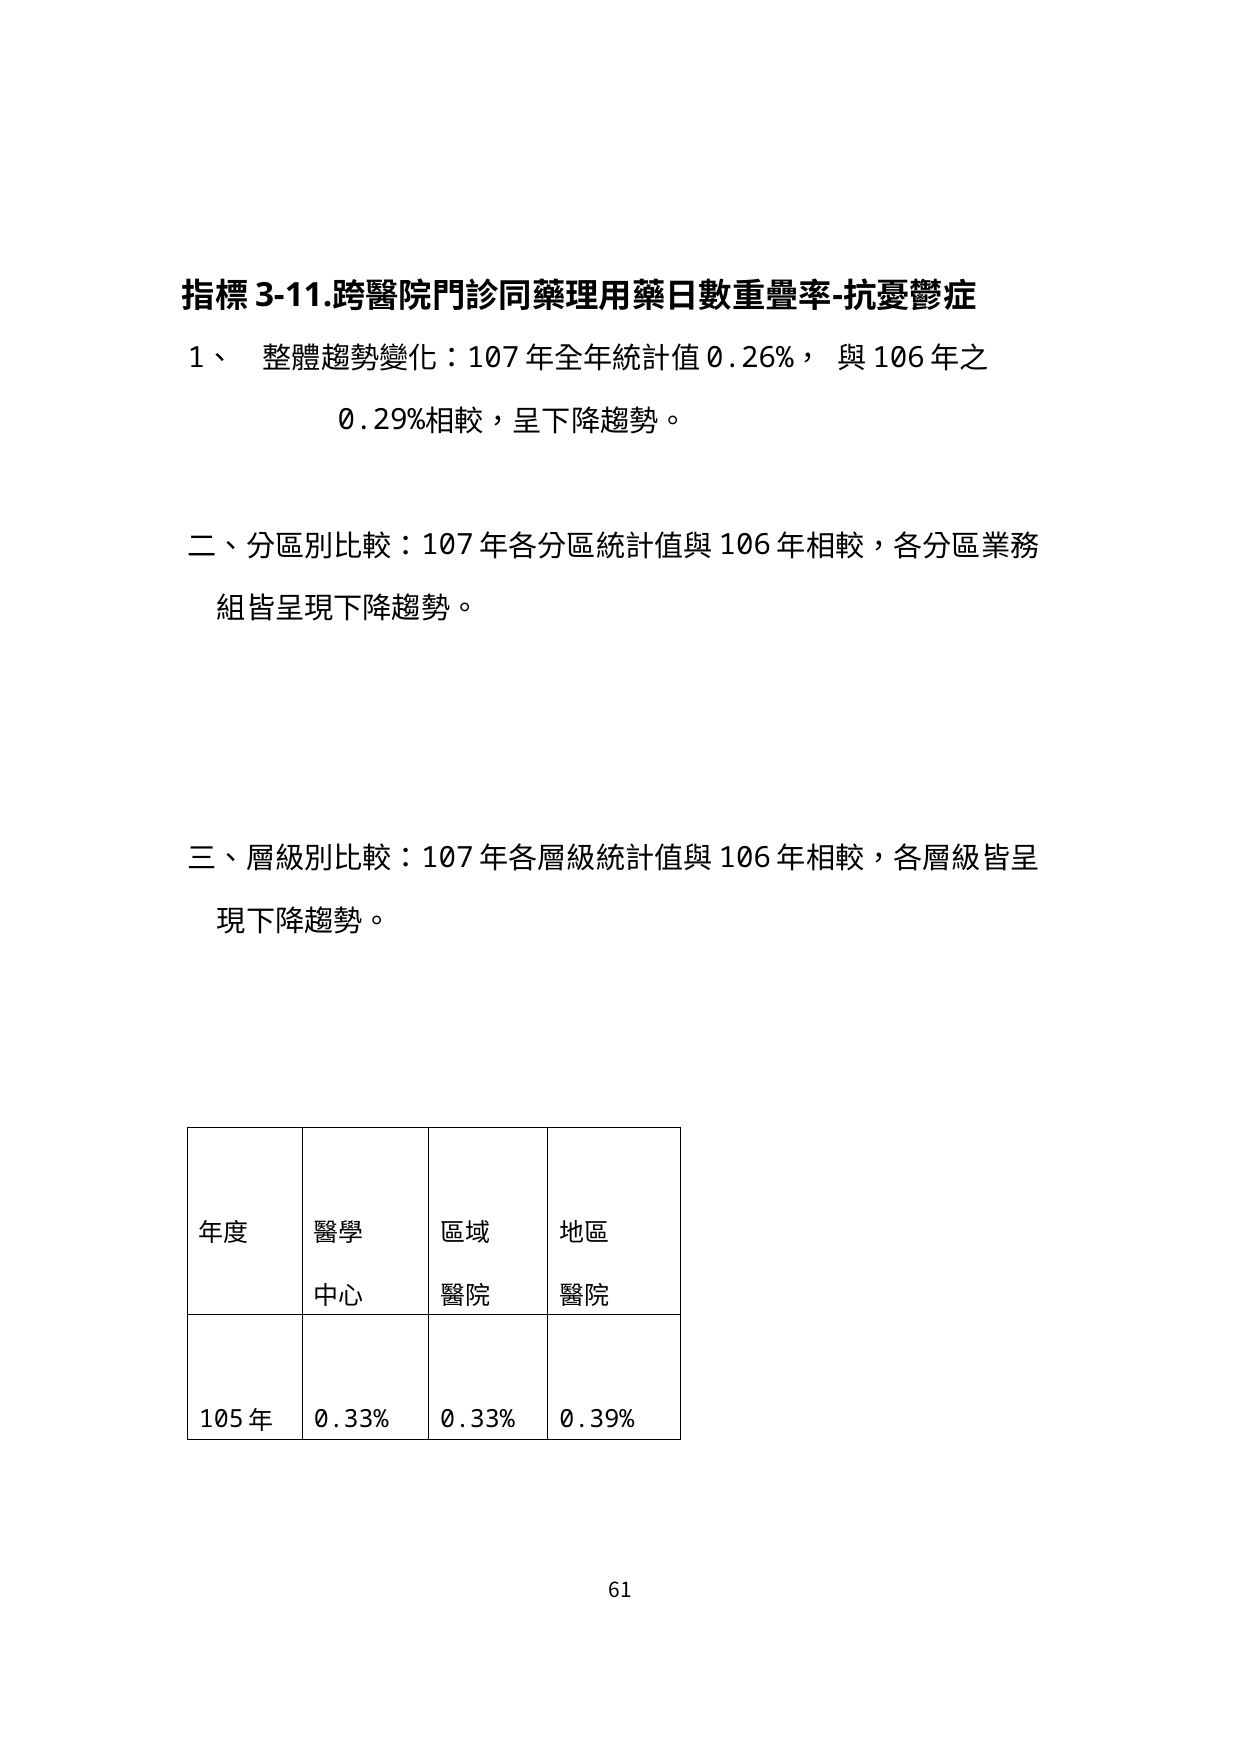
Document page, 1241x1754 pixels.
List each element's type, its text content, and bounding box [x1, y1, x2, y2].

text 三、層級別比較：107年各層級統計值與106年相較，各層級皆呈現下降趨勢。 [187, 814, 1053, 939]
table_header 區域 醫院 [429, 1128, 547, 1314]
table_header 地區 醫院 [548, 1128, 680, 1314]
list 整體趨勢變化：107年全年統計值0.26%， 與106年之0.29%相較，呈下降趨勢。 [187, 314, 1053, 439]
text 二、分區別比較：107年各分區統計值與106年相較，各分區業務組皆呈現下降趨勢。 [187, 502, 1053, 627]
table_cell 0.33% [429, 1315, 547, 1439]
table_header 醫學 中心 [303, 1128, 428, 1314]
table_header 年度 [188, 1128, 302, 1314]
subtitle 指標3-11.跨醫院門診同藥理用藥日數重疊率-抗憂鬱症 [173, 252, 1059, 314]
table_cell 0.39% [548, 1315, 680, 1439]
table_cell 105年 [188, 1315, 302, 1439]
table_cell 0.33% [303, 1315, 428, 1439]
